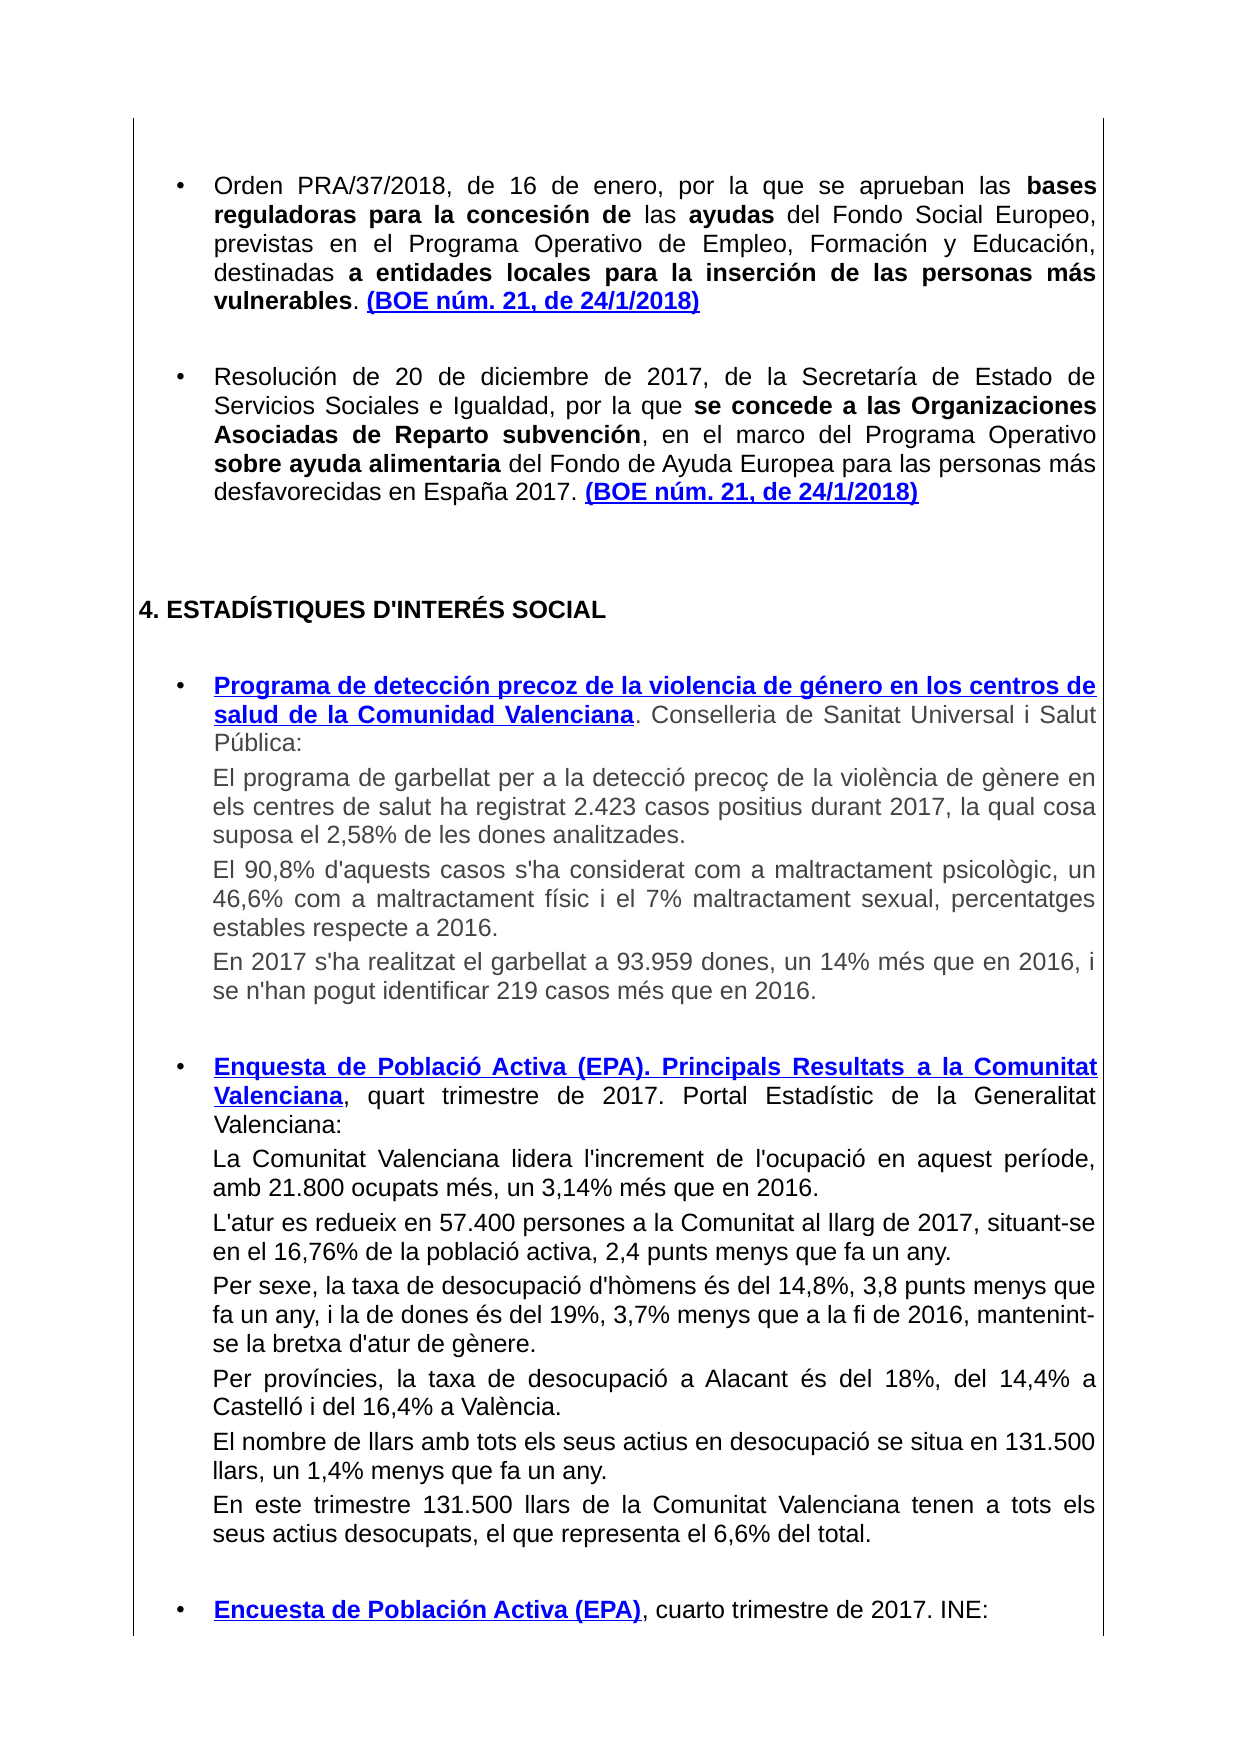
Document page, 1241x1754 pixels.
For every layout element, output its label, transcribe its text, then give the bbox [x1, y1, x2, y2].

table_cell 1. INFORMACIÓ D'INTERÉS Acte de presentació de l'esborrany de la Llei de Serveis Socials Inclusius de la Comunitat Valenciana, Vicepresidència i Conselleria d'Igualtat i Polítiques Inclusives: Data: 31 de gener, 18 h. Lloc: Teatre de l'Espai Rambleta, València. Campanya 'Els serveis socials són #LaQuartaPota de l'Estat de Benestar'. Vicepresidència i Conselleria d'Igualtat i Polítiques Inclusives: Campanya de divulgació dels serveis socials municipals, puntals fonamentals de l'estat del benestar, al costat de la sanitat, l'educació i el sistema de pensions. Rutes turístiques inclusives. COCEMFE Comunitat Valenciana: Els itineraris que recull aquesta guia pretenen potenciar la participació de les persones amb discapacitat en el turisme de la Comunitat Valenciana. Convocatòria del programa “Erasmus para la Administración Pública”, 2ª edició 2018. Comissió Europea: Dirigida a joves empleats públics dels Estats membres que treballen en temes europeus per a realitzar un període de pràctiques de 10 dies (entre el 5 i el 15 de juny de 2018). Termini de presentació de sol·licituds: fins al 21 de febrer de 2018. 2. INFORMES I ESTUDIS Guía de Buenas Prácticas en materia de Igualdad entre mujeres y hombres. Ministerio de Sanidad, Servicios Sociales e Igualdad. Formas de convivencia de las personas mayores. López Doblas, Juan. Revista Española Investigaciones Sociológicas, núm. 161 (CIS): El treball analitza la relació entre la tendència a la independència residencial dels majors i les polítiques públiques d'atenció a la dependència. Deterioro de la salud mental asociado a la violencia de pareja: Diferente impacto en la psicopatología de las mujeres. Savall M.F, Blasco, C. i Martínez M. Rev. Informació Psicològica núm. 114 (Col·legi Oficial de Psicologia Comunitat Valenciana). 'Yo en mi casa'. Asociación Apnabi Autismo Bizkaia: Guia per a millorar les habilitats i l'autonomia de les persones amb autisme quan es fan adultes. Arreplega consells pràctics sobre els hàbits saludables en l'alimentació, la higiene, l'ordre i la neteja, el maneig dels diners o la seguretat en la llar. Descifrando la brecha digital de los mayores, VV.AA. Revista Panorama Social, núm. 25. FUNCAS. El Pilar Europeo de Derechos Sociales en veinte principios. Comissió Europea: Dins del capítol III "Protecció i inclusió social" figuren les mesures d'inclusió social, diversitat funcional, pensions, igualtat de gènere i protecció social de la infància. Toolkit on the Use of EU Funds for the Integration of People with a Migrant Background. Comissió Europea: La guia proporciona eines per a ajudar a les autoritats nacionals i regionals a dissenyar estratègies i finançar projectes d'integració de les persones migrants a càrrec dels Fons Europeus. Boosting Investment in Social Infrastructure in Europe. VV.AA. Comissió Europea i European Long-Term Investors Association: L'informe analitza la inversió en infraestructures socials com sanitat, educació i accés a l'habitatge. 3. NORMATIVA EN MATÈRIA SOCIAL Generalitat: Resolució de 29 de desembre de 2017, de la Vicepresidència i Conselleria d'Igualtat i Polítiques Inclusives, per la qual es convoquen per a l'exercici 2018 les subvencions per a impulsar l'elaboració de plans municipals d'inclusió i cohesió social. (DOGV núm. 8218, de 23/1/2018) Ordre 1/2018, de 18 de gener, de la Conselleria d'Economia Sostenible, Sectors Productius, Comerç i Treball, per la qual es modifica l'Ordre 24/2016, de 2 de novembre, de la Conselleria d'Economia Sostenible, Sectors Productius, Comerç i Treball, per la qual s'aproven les bases reguladores dels projectes T'Avalem en desplegament del programa mixt d'Ocupació-Formació Garantia Juvenil. (DOGV núm. 8217, de 22/1/2018) Resolució de 29 de desembre de 2017, de la Direcció General del Servei Valencià d'Ocupació i Formació, per la qual s'aprova la convocatòria per a la concessió de subvencions als projectes T'Avalem, en desplegament del programa mixt d'Ocupació-Formació Garantia Juvenil, mitjançant la realització de projectes de formació en alternança amb l'ocupació, amb càrrec a l'exercici pressupostari 2018. (DOGV núm. 8218, de 23/1/2018) Resolució de 23 de gener de 2018, de la directora general de Relacions amb la Unió Europea i l'Estat, per la qual es publica l'Acord de la Comissió Bilateral de Cooperació Administració General de l'Estat-Generalitat en relació amb la Llei 8/2017, de 7 abril, de la Generalitat, integral del reconeixement del dret a la identitat i a l'expressió de gènere a la Comunitat Valenciana. (DOGV núm. 8220, de 25/1/2018) L'Acord resol les discrepàncies competencials, entre altres, en el sentit que la Comunitat Valenciana garantirà l’accés a la cartera de serveis previstos en la Llei a totes les persones incloses en el seu àmbit d’aplicació i amb dret a la dita assistència sanitària, d’acord amb la seua identitat de gènere. Resolució de 15 de gener de 2018, del conseller de Transparència, Responsabilitat Social, Participació i Cooperació, per la qual s'aprova el Pla d'atenció a la ciutadania, simplificació i millora de la qualitat dels serveis públics. (DOGV núm. 8220, de 25/1/2018) Resolució de 29 desembre de 2017, de la Vicepresidència i Conselleria d'Igualtat i Polítiques Inclusives, per la qual es convoquen per a l'exercici 2018 subvencions en matèria d'equipament per a centres de serveis socials especialitzats de persones majors. (DOGV núm. 8221, de 26/1/2018) Informació pública del tràmit d'audiència ciutadana del Projecte de decret, del Consell, pel qual aprova el Reglament de desplegament de la Llei 8/2017, de 7 d'abril, de la Generalitat, integral del reconeixement del dret a la identitat i a l'expressió de gènere a la Comunitat Valenciana. (DOGV núm. 8221, de 26/1/2018) Administración General del Estado: Orden PRA/37/2018, de 16 de enero, por la que se aprueban las bases reguladoras para la concesión de las ayudas del Fondo Social Europeo, previstas en el Programa Operativo de Empleo, Formación y Educación, destinadas a entidades locales para la inserción de las personas más vulnerables. (BOE núm. 21, de 24/1/2018) Resolución de 20 de diciembre de 2017, de la Secretaría de Estado de Servicios Sociales e Igualdad, por la que se concede a las Organizaciones Asociadas de Reparto subvención, en el marco del Programa Operativo sobre ayuda alimentaria del Fondo de Ayuda Europea para las personas más desfavorecidas en España 2017. (BOE núm. 21, de 24/1/2018) 4. ESTADÍSTIQUES D'INTERÉS SOCIAL Programa de detección precoz de la violencia de género en los centros de salud de la Comunidad Valenciana. Conselleria de Sanitat Universal i Salut Pública: El programa de garbellat per a la detecció precoç de la violència de gènere en els centres de salut ha registrat 2.423 casos positius durant 2017, la qual cosa suposa el 2,58% de les dones analitzades. El 90,8% d'aquests casos s'ha considerat com a maltractament psicològic, un 46,6% com a maltractament físic i el 7% maltractament sexual, percentatges estables respecte a 2016. En 2017 s'ha realitzat el garbellat a 93.959 dones, un 14% més que en 2016, i se n'han pogut identificar 219 casos més que en 2016. Enquesta de Població Activa (EPA). Principals Resultats a la Comunitat Valenciana, quart trimestre de 2017. Portal Estadístic de la Generalitat Valenciana: La Comunitat Valenciana lidera l'increment de l'ocupació en aquest període, amb 21.800 ocupats més, un 3,14% més que en 2016. L'atur es redueix en 57.400 persones a la Comunitat al llarg de 2017, situant-se en el 16,76% de la població activa, 2,4 punts menys que fa un any. Per sexe, la taxa de desocupació d'hòmens és del 14,8%, 3,8 punts menys que fa un any, i la de dones és del 19%, 3,7% menys que a la fi de 2016, mantenint-se la bretxa d'atur de gènere. Per províncies, la taxa de desocupació a Alacant és del 18%, del 14,4% a Castelló i del 16,4% a València. El nombre de llars amb tots els seus actius en desocupació se situa en 131.500 llars, un 1,4% menys que fa un any. En este trimestre 131.500 llars de la Comunitat Valenciana tenen a tots els seus actius desocupats, el que representa el 6,6% del total. Encuesta de Población Activa (EPA), cuarto trimestre de 2017. INE: L'ocupació ha crescut en 490.300 persones a Espanya en 2017, un 2,65% respecte a l'any anterior. La taxa d'atur a Espanya se situa en el 16,55%, un descens de 2,09 punts respecte a 2016. La taxa d'atur femenina se situa en el 18,35% (un 9,2% menys que fa un any), mentre que la masculina queda en el 15% (un 13,1% menys que a final de 2016), augmentant la bretxa d'atur de gènere en 3 dècimes en 2017. El nombre de llars amb tots els seus actius desocupats se situa en 1.210.500, el que representa el 6,5% del total. Diferencias regionales en la situación laboral y educativa de los jóvenes españoles. Fundación BBVA i Institut Valencià d'Investigacions Econòmiques (IVIE): La Comunitat Valenciana, amb el 20,3% supera en 2 punts la taxa espanyola d'abandó escolar primerenc (18,3%) en 2017, la qual és al seu torn un 80% superior a la mitjana europea (10,7%), malgrat que 7 CCAA han aconseguit reduir-la per sota del 15%, objectiu marcat per la UE per a 2020. Quant als joves de 18 a 24 anys que ni estudien ni treballen, la Comunitat té un percentatge del 18,2%, 4 punts inferior a 2013 però 4 punts superior a 2007. La taxa espanyola és del 17,1%. [134, 118, 1103, 1636]
